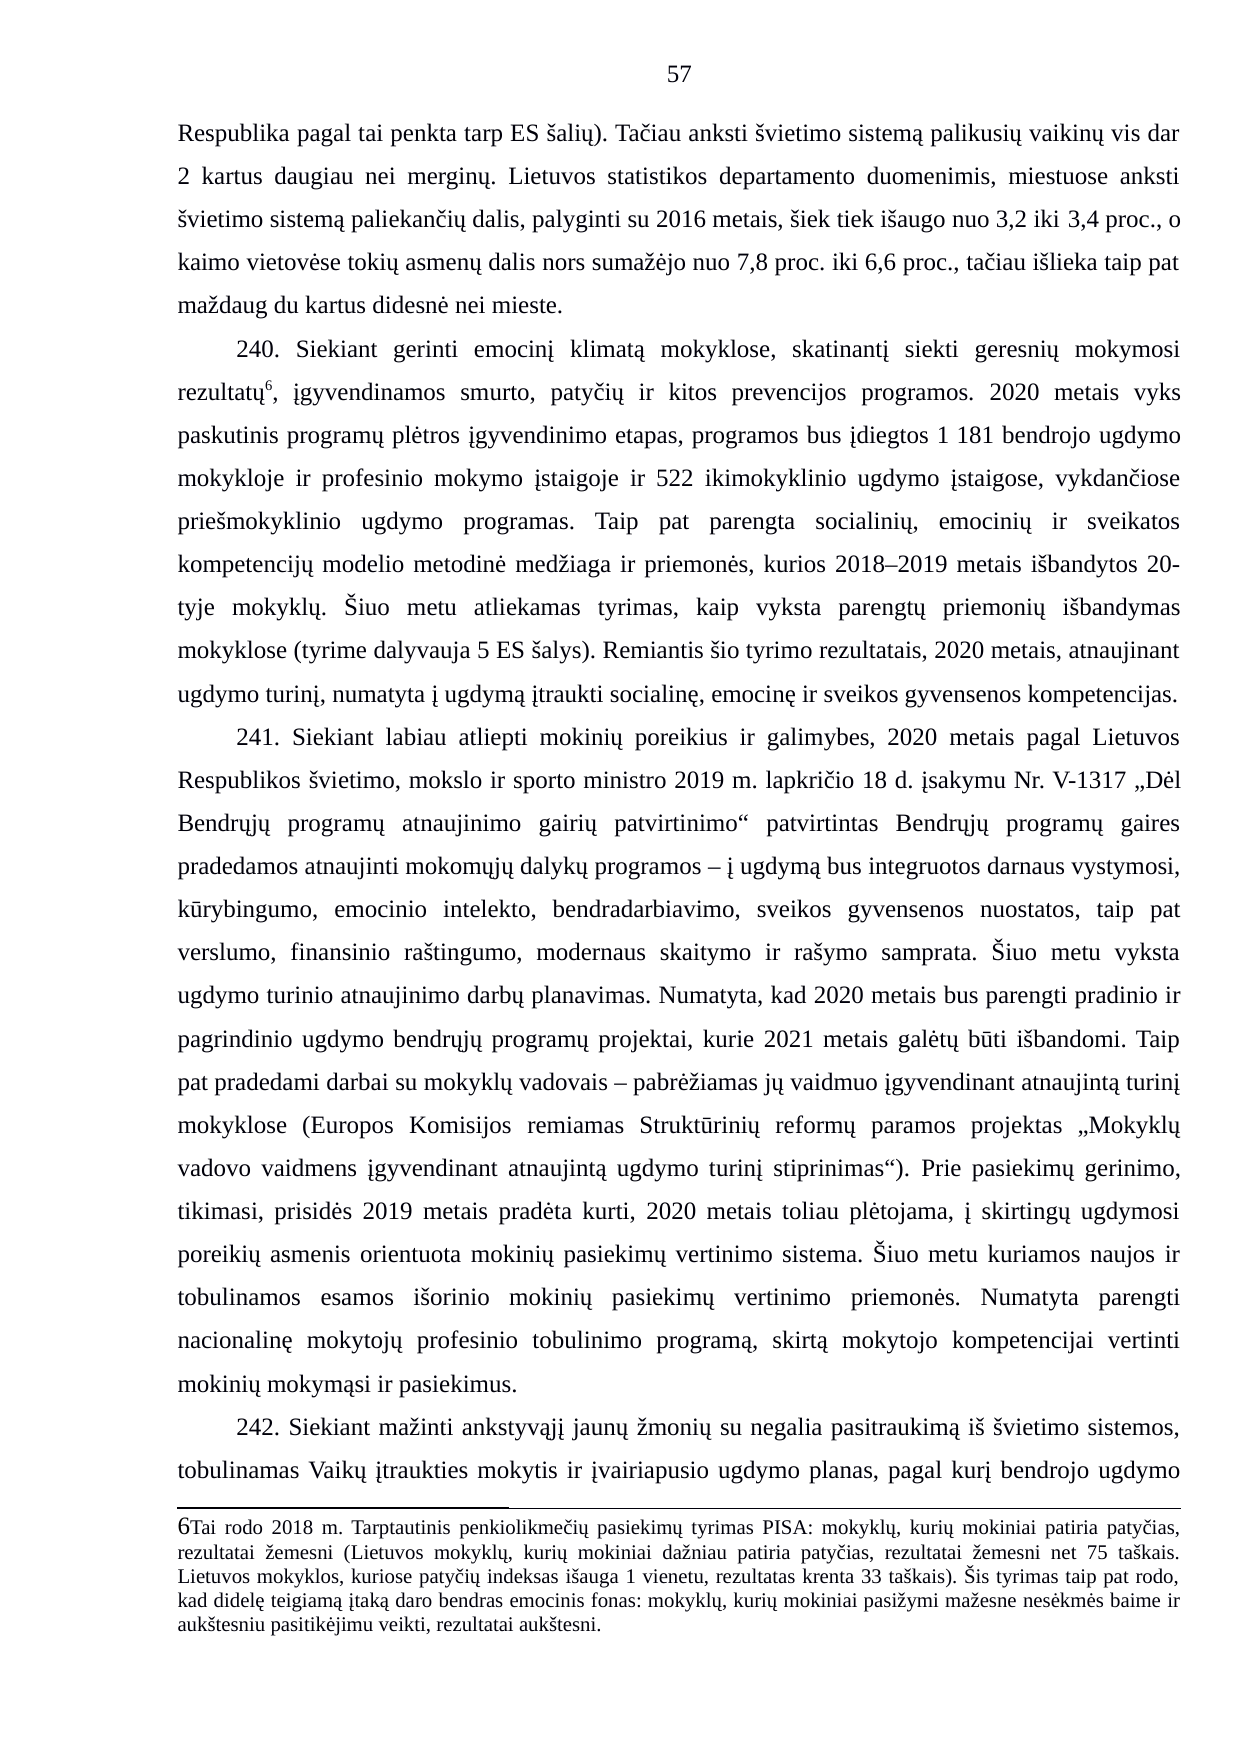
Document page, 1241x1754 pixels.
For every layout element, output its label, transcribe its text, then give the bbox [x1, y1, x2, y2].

text Respublika pagal tai penkta tarp ES šalių). Tačiau anksti švietimo sistemą palikusių vaikinų vis dar 2 kartus daugiau nei merginų. Lietuvos statistikos departamento duomenimis, miestuose anksti švietimo sistemą paliekančių dalis, palyginti su 2016 metais, šiek tiek išaugo nuo 3,2 iki 3,4 proc., o kaimo vietovėse tokių asmenų dalis nors sumažėjo nuo 7,8 proc. iki 6,6 proc., tačiau išlieka taip pat maždaug du kartus didesnė nei mieste. [177, 118, 1181, 319]
text 242. Siekiant mažinti ankstyvąjį jaunų žmonių su negalia pasitraukimą iš švietimo sistemos, tobulinamas Vaikų įtraukties mokytis ir įvairiapusio ugdymo planas, pagal kurį bendrojo ugdymo [177, 1412, 1181, 1484]
text Tai rodo 2018 m. Tarptautinis penkiolikmečių pasiekimų tyrimas PISA: mokyklų, kurių mokiniai patiria patyčias, rezultatai žemesni (Lietuvos mokyklų, kurių mokiniai dažniau patiria patyčias, rezultatai žemesni net 75 taškais. Lietuvos mokyklos, kuriose patyčių indeksas išauga 1 vienetu, rezultatas krenta 33 taškais). Šis tyrimas taip pat rodo, kad didelę teigiamą įtaką daro bendras emocinis fonas: mokyklų, kurių mokiniai pasižymi mažesne nesėkmės baime ir aukštesniu pasitikėjimu veikti, rezultatai aukštesni. [177, 1509, 1181, 1636]
text 241. Siekiant labiau atliepti mokinių poreikius ir galimybes, 2020 metais pagal Lietuvos Respublikos švietimo, mokslo ir sporto ministro 2019 m. lapkričio 18 d. įsakymu Nr. V-1317 „Dėl Bendrųjų programų atnaujinimo gairių patvirtinimo“ patvirtintas Bendrųjų programų gaires pradedamos atnaujinti mokomųjų dalykų programos – į ugdymą bus integruotos darnaus vystymosi, kūrybingumo, emocinio intelekto, bendradarbiavimo, sveikos gyvensenos nuostatos, taip pat verslumo, finansinio raštingumo, modernaus skaitymo ir rašymo samprata. Šiuo metu vyksta ugdymo turinio atnaujinimo darbų planavimas. Numatyta, kad 2020 metais bus parengti pradinio ir pagrindinio ugdymo bendrųjų programų projektai, kurie 2021 metais galėtų būti išbandomi. Taip pat pradedami darbai su mokyklų vadovais – pabrėžiamas jų vaidmuo įgyvendinant atnaujintą turinį mokyklose (Europos Komisijos remiamas Struktūrinių reformų paramos projektas „Mokyklų vadovo vaidmens įgyvendinant atnaujintą ugdymo turinį stiprinimas“). Prie pasiekimų gerinimo, tikimasi, prisidės 2019 metais pradėta kurti, 2020 metais toliau plėtojama, į skirtingų ugdymosi poreikių asmenis orientuota mokinių pasiekimų vertinimo sistema. Šiuo metu kuriamos naujos ir tobulinamos esamos išorinio mokinių pasiekimų vertinimo priemonės. Numatyta parengti nacionalinę mokytojų profesinio tobulinimo programą, skirtą mokytojo kompetencijai vertinti mokinių mokymąsi ir pasiekimus. [177, 722, 1181, 1397]
text 240. Siekiant gerinti emocinį klimatą mokyklose, skatinantį siekti geresnių mokymosi rezultatų, įgyvendinamos smurto, patyčių ir kitos prevencijos programos. 2020 metais vyks paskutinis programų plėtros įgyvendinimo etapas, programos bus įdiegtos 1 181 bendrojo ugdymo mokykloje ir profesinio mokymo įstaigoje ir 522 ikimokyklinio ugdymo įstaigose, vykdančiose priešmokyklinio ugdymo programas. Taip pat parengta socialinių, emocinių ir sveikatos kompetencijų modelio metodinė medžiaga ir priemonės, kurios 2018–2019 metais išbandytos 20-tyje mokyklų. Šiuo metu atliekamas tyrimas, kaip vyksta parengtų priemonių išbandymas mokyklose (tyrime dalyvauja 5 ES šalys). Remiantis šio tyrimo rezultatais, 2020 metais, atnaujinant ugdymo turinį, numatyta į ugdymą įtraukti socialinę, emocinę ir sveikos gyvensenos kompetencijas. [177, 334, 1181, 707]
